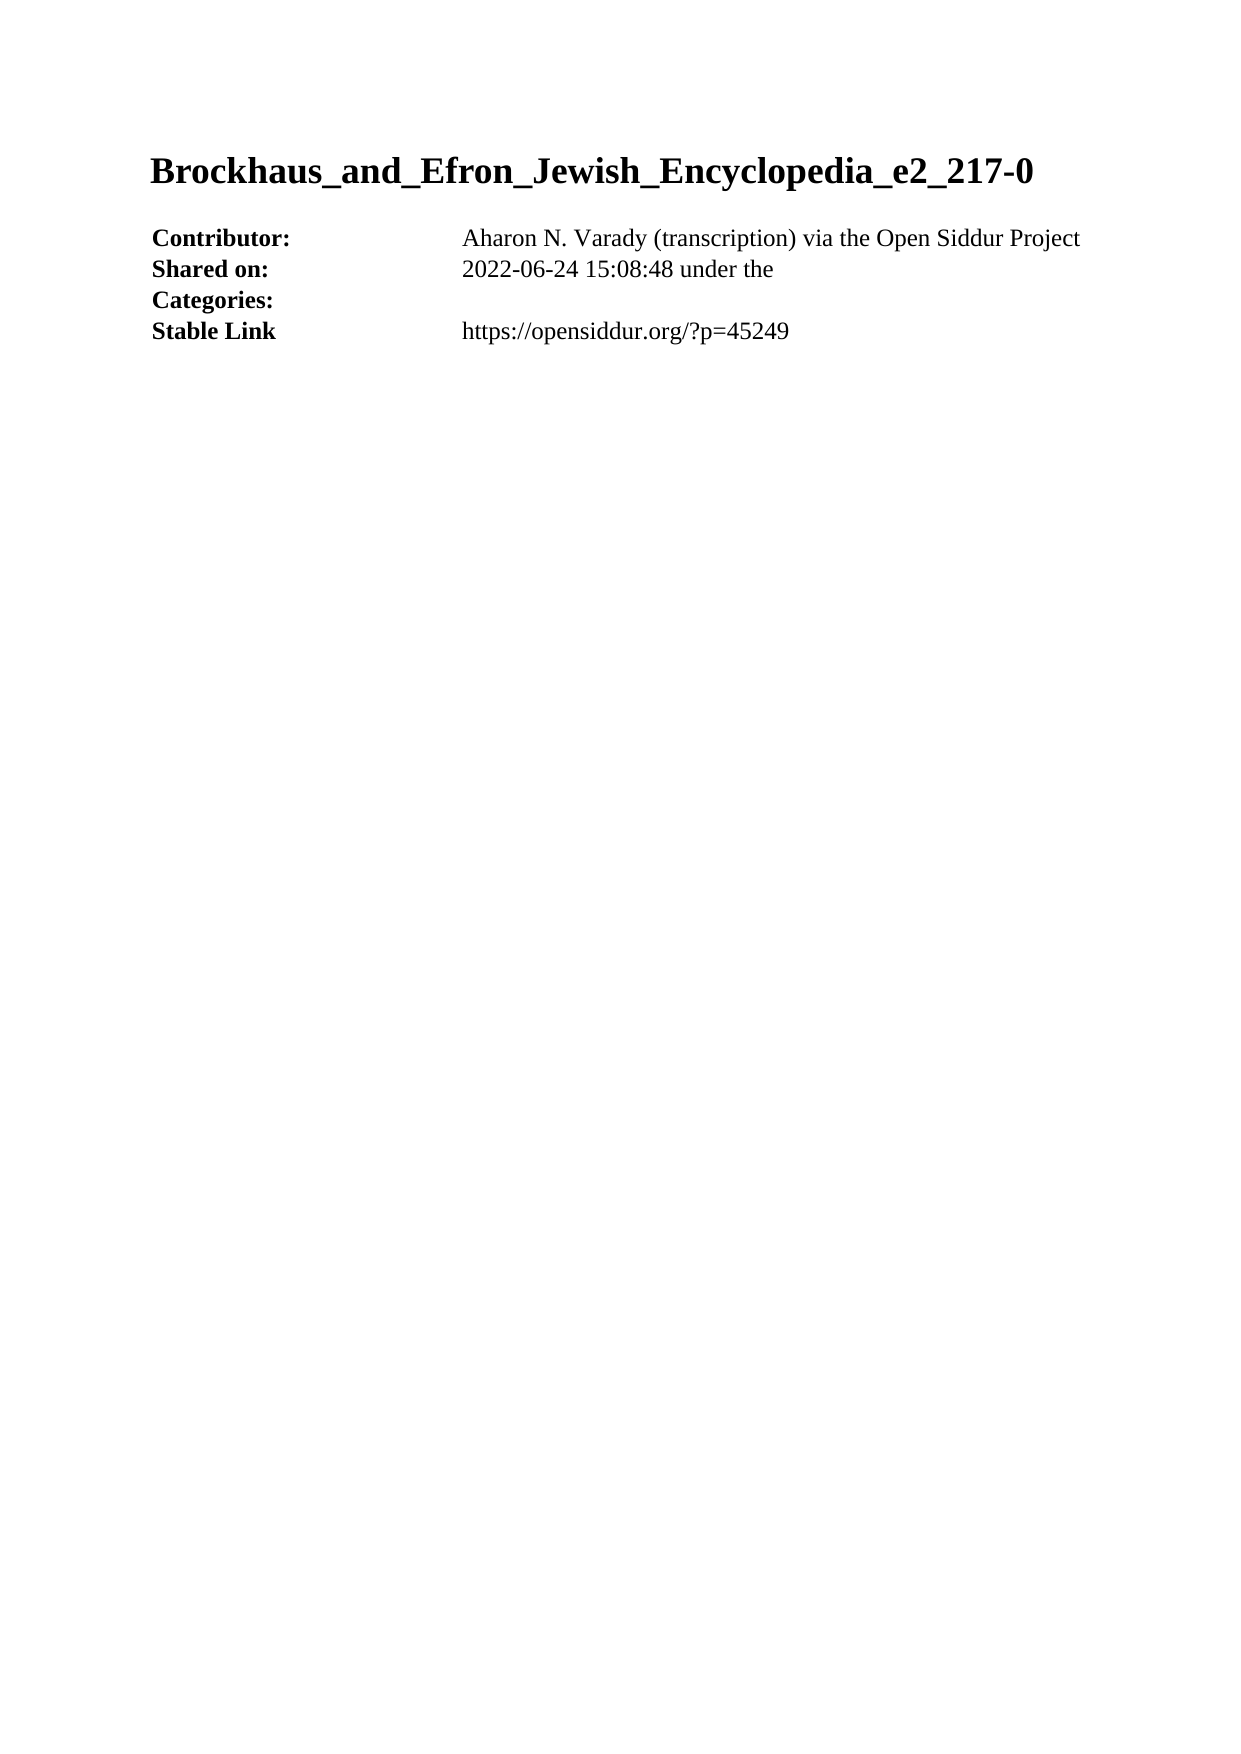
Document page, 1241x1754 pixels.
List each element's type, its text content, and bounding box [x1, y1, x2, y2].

subtitle Brockhaus_and_Efron_Jewish_Encyclopedia_e2_217-0 [150, 150, 1090, 192]
table_cell https://opensiddur.org/?p=45249 [460, 315, 1090, 346]
table_header Contributor: [150, 223, 460, 253]
table_cell Stable Link [150, 315, 460, 346]
table_cell Shared on: [150, 254, 460, 284]
table_cell [460, 284, 1090, 315]
table_cell Categories: [150, 284, 460, 315]
table_header Aharon N. Varady (transcription) via the Open Siddur Project [460, 223, 1090, 253]
table_cell 2022-06-24 15:08:48 under the [460, 254, 1090, 284]
